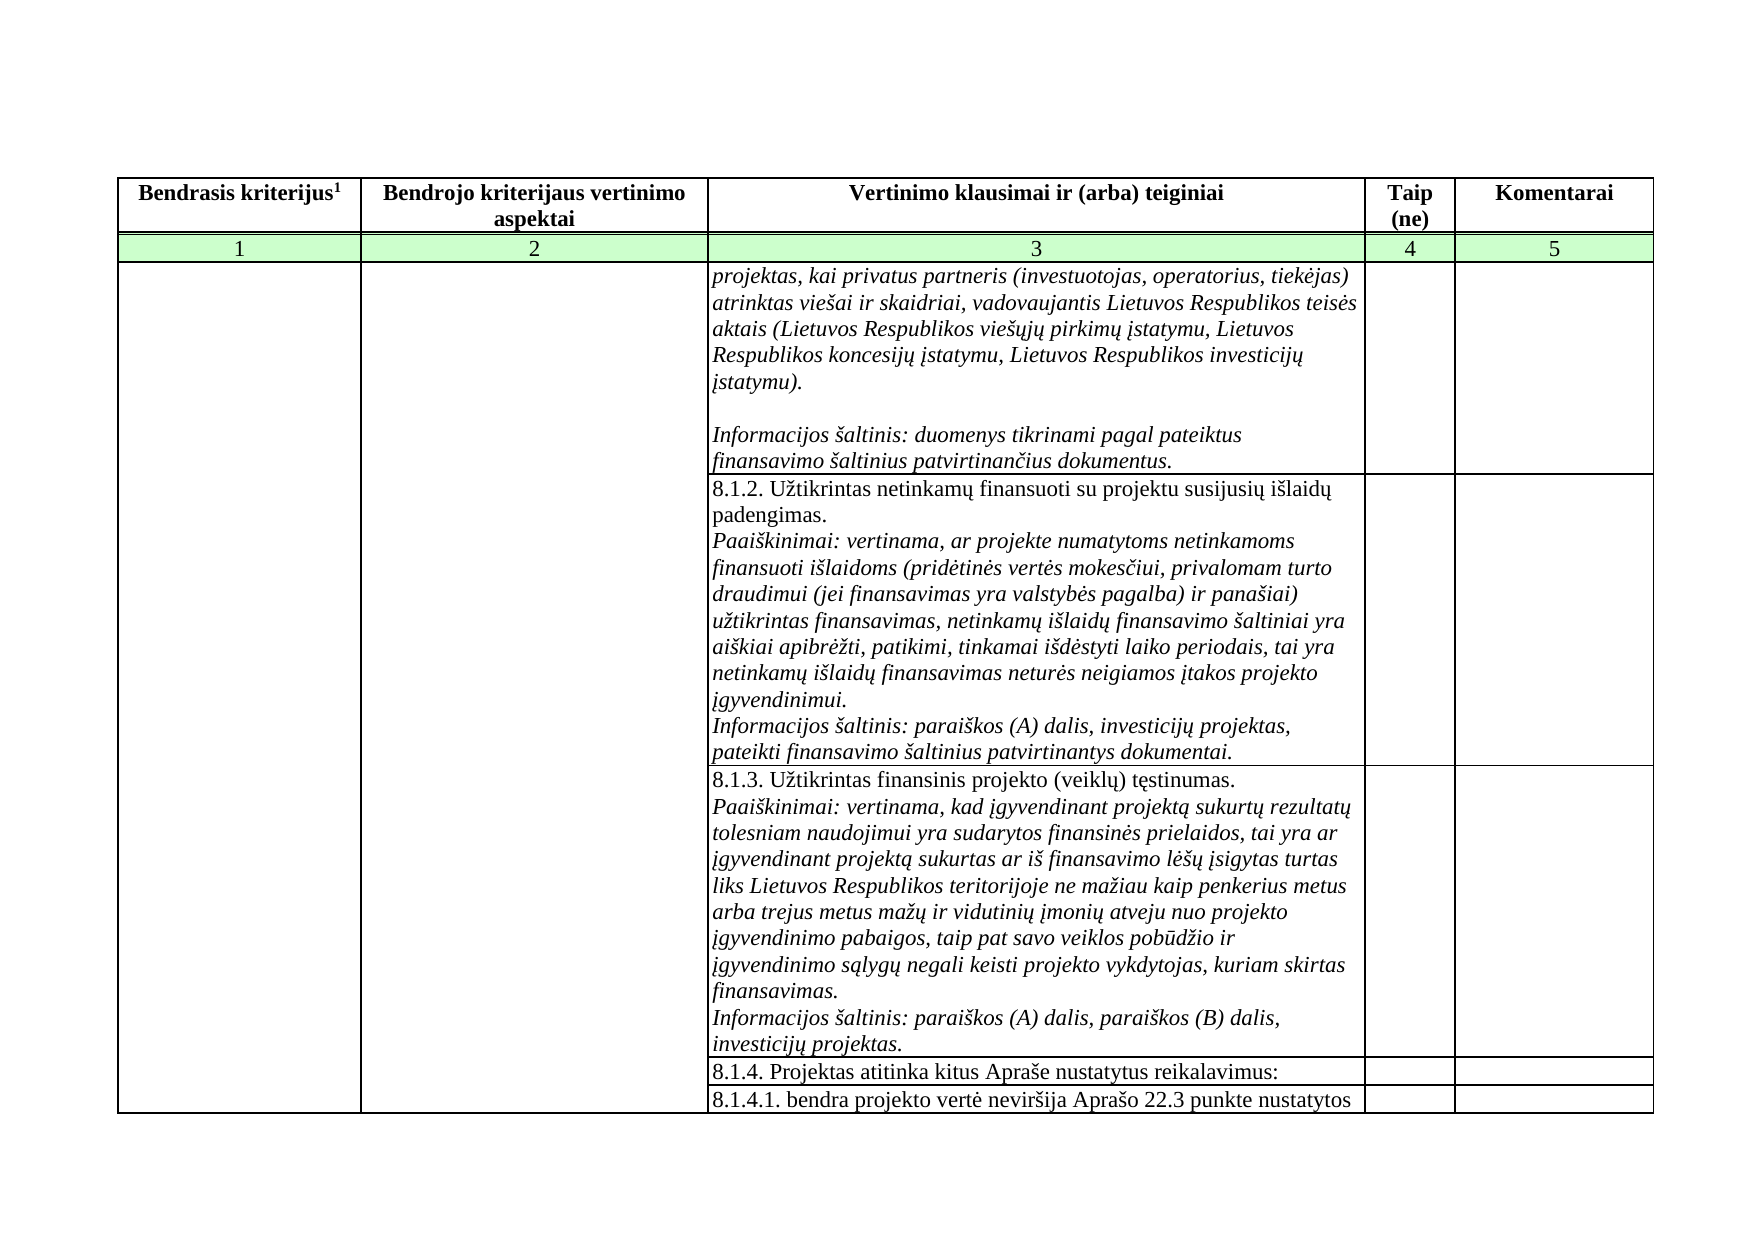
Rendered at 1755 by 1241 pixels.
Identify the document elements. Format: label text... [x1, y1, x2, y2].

table_cell [1456, 475, 1653, 765]
table_cell [1456, 1086, 1653, 1112]
table_cell 4 [1366, 235, 1454, 261]
table_cell [119, 263, 360, 1112]
table_header Bendrasis kriterijus1 [119, 179, 360, 231]
table_cell [1366, 475, 1454, 765]
table_cell 1 [119, 235, 360, 261]
table_cell 3 [709, 235, 1364, 261]
table_header Taip (ne) [1366, 179, 1454, 231]
table_cell [1456, 263, 1653, 473]
table_cell projektas, kai privatus partneris (investuotojas, operatorius, tiekėjas) atrinktas viešai ir skaidriai, vadovaujantis Lietuvos Respublikos teisės aktais (Lietuvos Respublikos viešųjų pirkimų įstatymu, Lietuvos Respublikos koncesijų įstatymu, Lietuvos Respublikos investicijų įstatymu). Informacijos šaltinis: duomenys tikrinami pagal pateiktus finansavimo šaltinius patvirtinančius dokumentus. [709, 263, 1364, 473]
table_cell 2 [362, 235, 707, 261]
table_cell [1366, 1086, 1454, 1112]
table_cell [1456, 766, 1653, 1056]
table_cell [1456, 1058, 1653, 1084]
table_cell 8.1.3. Užtikrintas finansinis projekto (veiklų) tęstinumas. Paaiškinimai: vertinama, kad įgyvendinant projektą sukurtų rezultatų tolesniam naudojimui yra sudarytos finansinės prielaidos, tai yra ar įgyvendinant projektą sukurtas ar iš finansavimo lėšų įsigytas turtas liks Lietuvos Respublikos teritorijoje ne mažiau kaip penkerius metus arba trejus metus mažų ir vidutinių įmonių atveju nuo projekto įgyvendinimo pabaigos, taip pat savo veiklos pobūdžio ir įgyvendinimo sąlygų negali keisti projekto vykdytojas, kuriam skirtas finansavimas. Informacijos šaltinis: paraiškos (A) dalis, paraiškos (B) dalis, investicijų projektas. [709, 766, 1364, 1056]
table_cell 8.1.4.1. bendra projekto vertė neviršija Aprašo 22.3 punkte nustatytos [709, 1086, 1364, 1112]
table_cell [362, 263, 707, 1112]
table_cell 8.1.2. Užtikrintas netinkamų finansuoti su projektu susijusių išlaidų padengimas. Paaiškinimai: vertinama, ar projekte numatytoms netinkamoms finansuoti išlaidoms (pridėtinės vertės mokesčiui, privalomam turto draudimui (jei finansavimas yra valstybės pagalba) ir panašiai) užtikrintas finansavimas, netinkamų išlaidų finansavimo šaltiniai yra aiškiai apibrėžti, patikimi, tinkamai išdėstyti laiko periodais, tai yra netinkamų išlaidų finansavimas neturės neigiamos įtakos projekto įgyvendinimui. Informacijos šaltinis: paraiškos (A) dalis, investicijų projektas, pateikti finansavimo šaltinius patvirtinantys dokumentai. [709, 475, 1364, 765]
table_cell [1366, 1058, 1454, 1084]
table_cell [1366, 766, 1454, 1056]
table_cell 5 [1456, 235, 1653, 261]
table_cell [1366, 263, 1454, 473]
table_header Vertinimo klausimai ir (arba) teiginiai [709, 179, 1364, 231]
table_header Bendrojo kriterijaus vertinimo aspektai [362, 179, 707, 231]
table_cell 8.1.4. Projektas atitinka kitus Apraše nustatytus reikalavimus: [709, 1058, 1364, 1084]
table_header Komentarai [1456, 179, 1653, 231]
